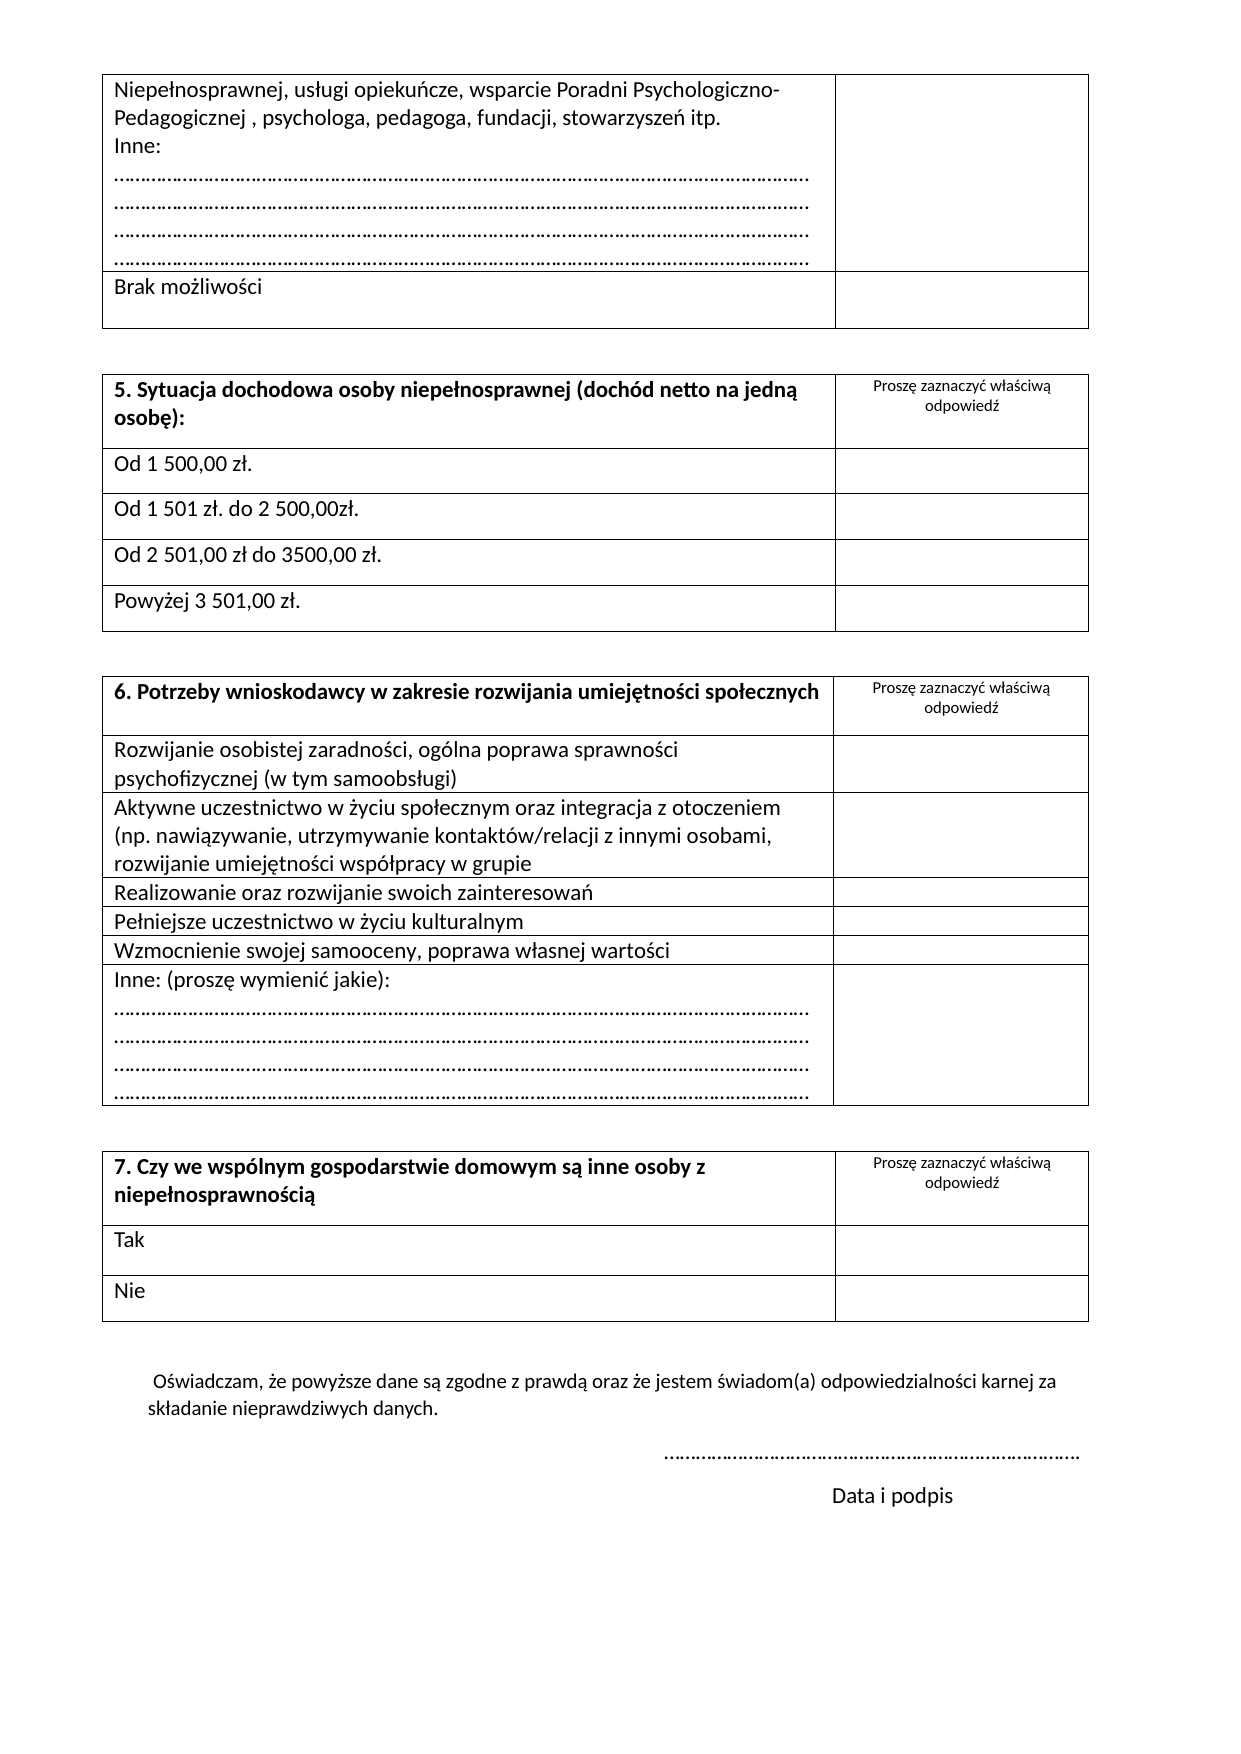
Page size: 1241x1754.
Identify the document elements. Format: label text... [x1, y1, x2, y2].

table_cell Powyżej 3 501,00 zł. [103, 586, 835, 631]
table_cell [836, 449, 1088, 493]
table_cell Od 2 501,00 zł do 3500,00 zł. [103, 540, 835, 585]
table_cell [834, 736, 1088, 792]
table_cell [834, 907, 1088, 935]
table_cell [834, 793, 1088, 877]
table_header 5. Sytuacja dochodowa osoby niepełnosprawnej (dochód netto na jedną osobę): [103, 375, 835, 448]
table_cell Pełniejsze uczestnictwo w życiu kulturalnym [103, 907, 833, 935]
table_cell [836, 540, 1088, 585]
table_cell Inne: (proszę wymienić jakie): …………………………………………………………………………………………………………………………………………………………………………………………………………………………………………………………………………………………………………………………………………………………………………………………………………………………………………………………………………………… [103, 965, 833, 1105]
table_cell [836, 272, 1088, 328]
table_cell [836, 494, 1088, 539]
table_cell [836, 75, 1088, 271]
table_header Proszę zaznaczyć właściwą odpowiedź [834, 677, 1088, 734]
table_header 7. Czy we wspólnym gospodarstwie domowym są inne osoby z niepełnosprawnością [103, 1152, 835, 1224]
table_cell [834, 965, 1088, 1105]
table_cell [836, 1226, 1088, 1275]
table_cell [834, 878, 1088, 906]
table_cell Tak [103, 1226, 835, 1275]
table_cell [836, 586, 1088, 631]
table_cell [836, 1276, 1088, 1321]
table_cell Niepełnosprawnej, usługi opiekuńcze, wsparcie Poradni Psychologiczno-Pedagogicznej , psychologa, pedagoga, fundacji, stowarzyszeń itp. Inne: …………………………………………………………………………………………………………………………………………………………………………………………………………………………………………………………………………………………………………………………………………………………………………………………………………………………………………………………………………………… [103, 75, 835, 271]
table_header 6. Potrzeby wnioskodawcy w zakresie rozwijania umiejętności społecznych [103, 677, 833, 734]
table_cell Od 1 501 zł. do 2 500,00zł. [103, 494, 835, 539]
table_cell Nie [103, 1276, 835, 1321]
text Oświadczam, że powyższe dane są zgodne z prawdą oraz że jestem świadom(a) odpowiedzialności karnej za składanie nieprawdziwych danych. [148, 1367, 1093, 1420]
table_header Proszę zaznaczyć właściwą odpowiedź [836, 375, 1088, 448]
table_cell Wzmocnienie swojej samooceny, poprawa własnej wartości [103, 936, 833, 964]
table_cell Aktywne uczestnictwo w życiu społecznym oraz integracja z otoczeniem (np. nawiązywanie, utrzymywanie kontaktów/relacji z innymi osobami, rozwijanie umiejętności współpracy w grupie [103, 793, 833, 877]
text Data i podpis [148, 1481, 1093, 1509]
table_cell Realizowanie oraz rozwijanie swoich zainteresowań [103, 878, 833, 906]
table_cell Rozwijanie osobistej zaradności, ogólna poprawa sprawności psychofizycznej (w tym samoobsługi) [103, 736, 833, 792]
table_cell Od 1 500,00 zł. [103, 449, 835, 493]
table_cell [834, 936, 1088, 964]
table_cell Brak możliwości [103, 272, 835, 328]
text ……………………………………………………………………. [148, 1437, 1093, 1465]
table_header Proszę zaznaczyć właściwą odpowiedź [836, 1152, 1088, 1224]
